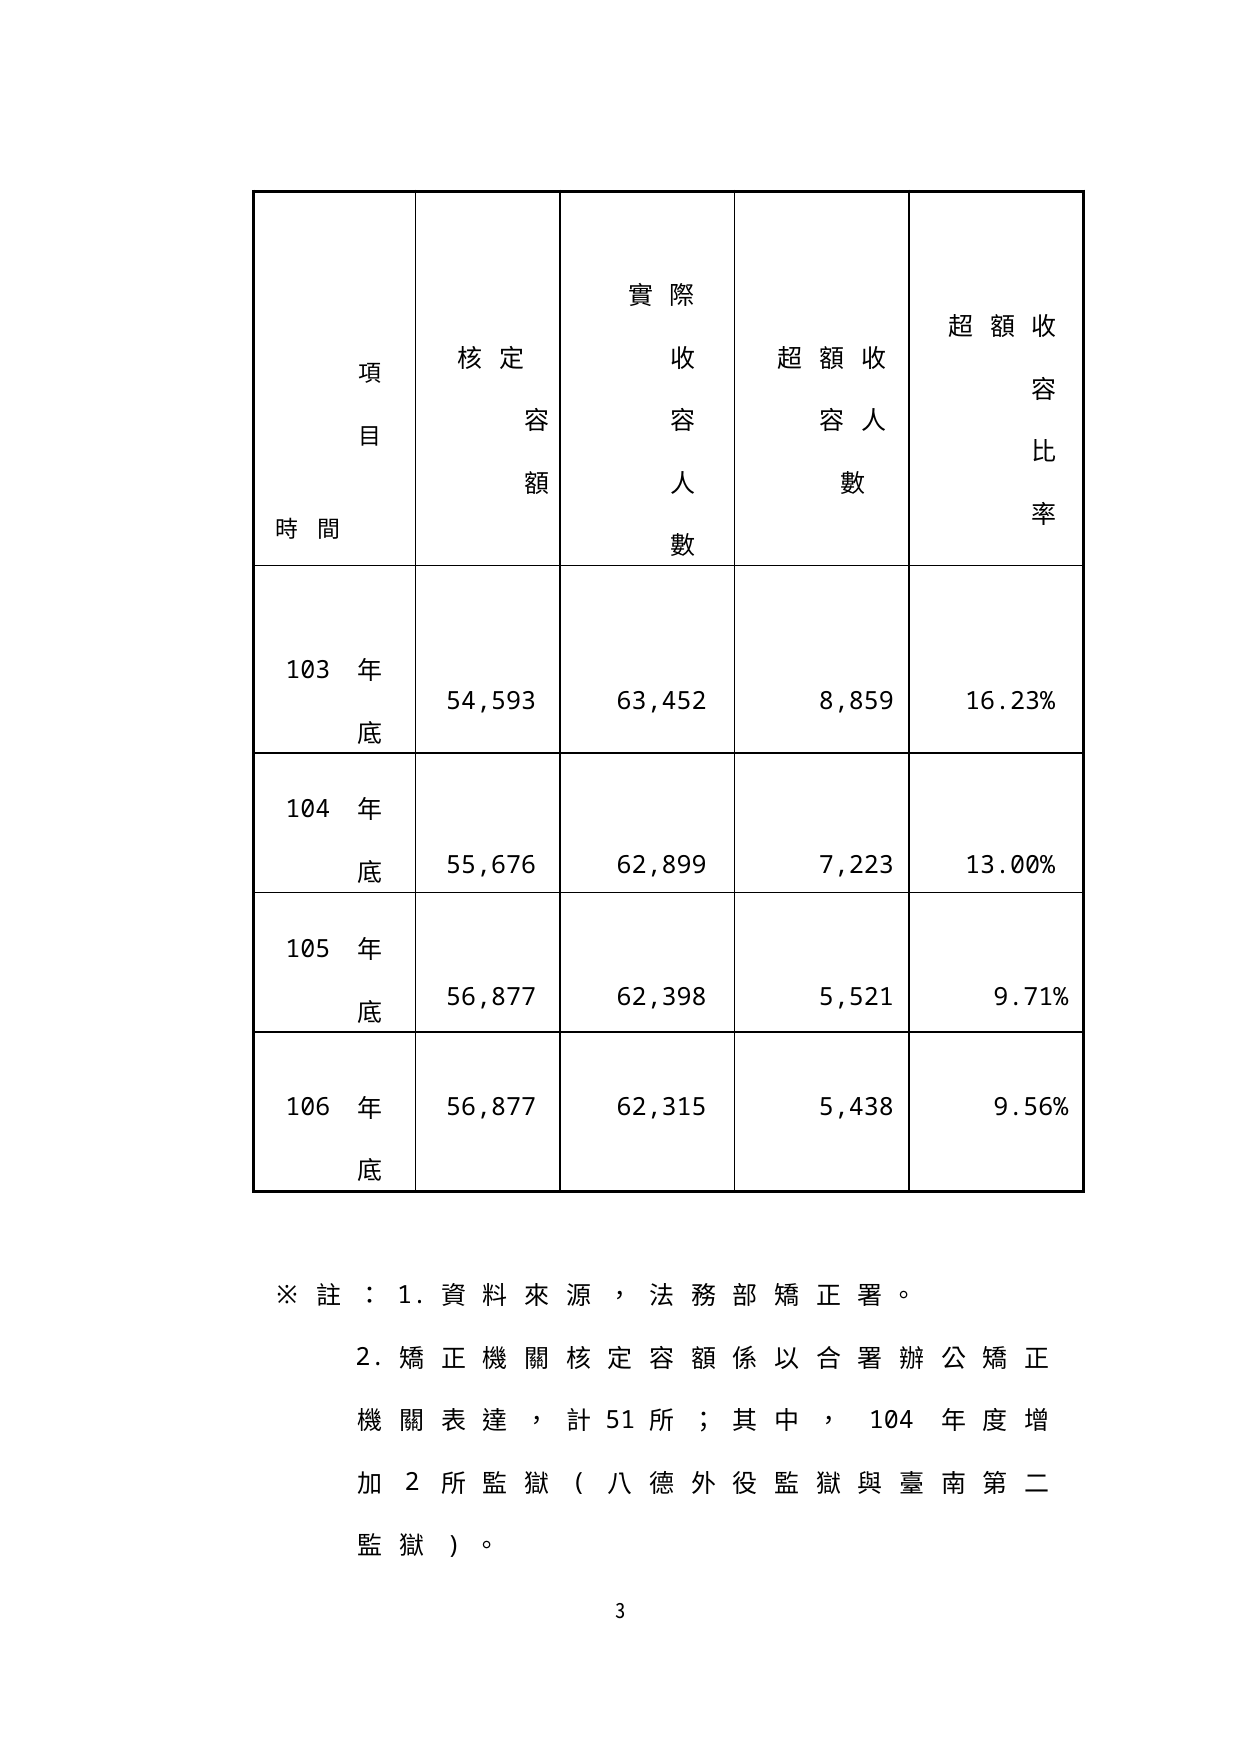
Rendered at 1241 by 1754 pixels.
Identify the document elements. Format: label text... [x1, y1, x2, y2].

table_cell 54,593 [416, 566, 559, 752]
table_cell 62,398 [561, 893, 734, 1031]
table_cell 105年底 [255, 893, 415, 1031]
table_cell 5,521 [735, 893, 908, 1031]
table_cell 63,452 [561, 566, 734, 752]
table_cell 5,438 [735, 1033, 908, 1189]
table_cell 55,676 [416, 754, 559, 891]
table_cell 106年底 [255, 1033, 415, 1189]
table_cell 62,315 [561, 1033, 734, 1189]
table_cell 56,877 [416, 893, 559, 1031]
table_cell 56,877 [416, 1033, 559, 1189]
table_cell 9.56% [910, 1033, 1082, 1189]
table_cell 104年底 [255, 754, 415, 891]
table_header 核定容額 [416, 193, 559, 564]
text 2.矯正機關核定容額係以合署辦公矯正機關表達，計51所；其中，104年度增加2所監獄(八德外役監獄與臺南第二監獄)。 [315, 1314, 1072, 1564]
table_cell 62,899 [561, 754, 734, 891]
text ※註：1.資料來源，法務部矯正署。 [242, 1252, 1072, 1314]
table_cell 16.23% [910, 566, 1082, 752]
table_header 超額收容比率 [910, 193, 1082, 564]
table_cell 9.71% [910, 893, 1082, 1031]
table_header 項目 時間 [255, 193, 415, 564]
table_cell 7,223 [735, 754, 908, 891]
table_header 實際收容人數 [561, 193, 734, 564]
table_cell 8,859 [735, 566, 908, 752]
table_header 超額收容人數 [735, 193, 908, 564]
table_cell 103年底 [255, 566, 415, 752]
table_cell 13.00% [910, 754, 1082, 891]
